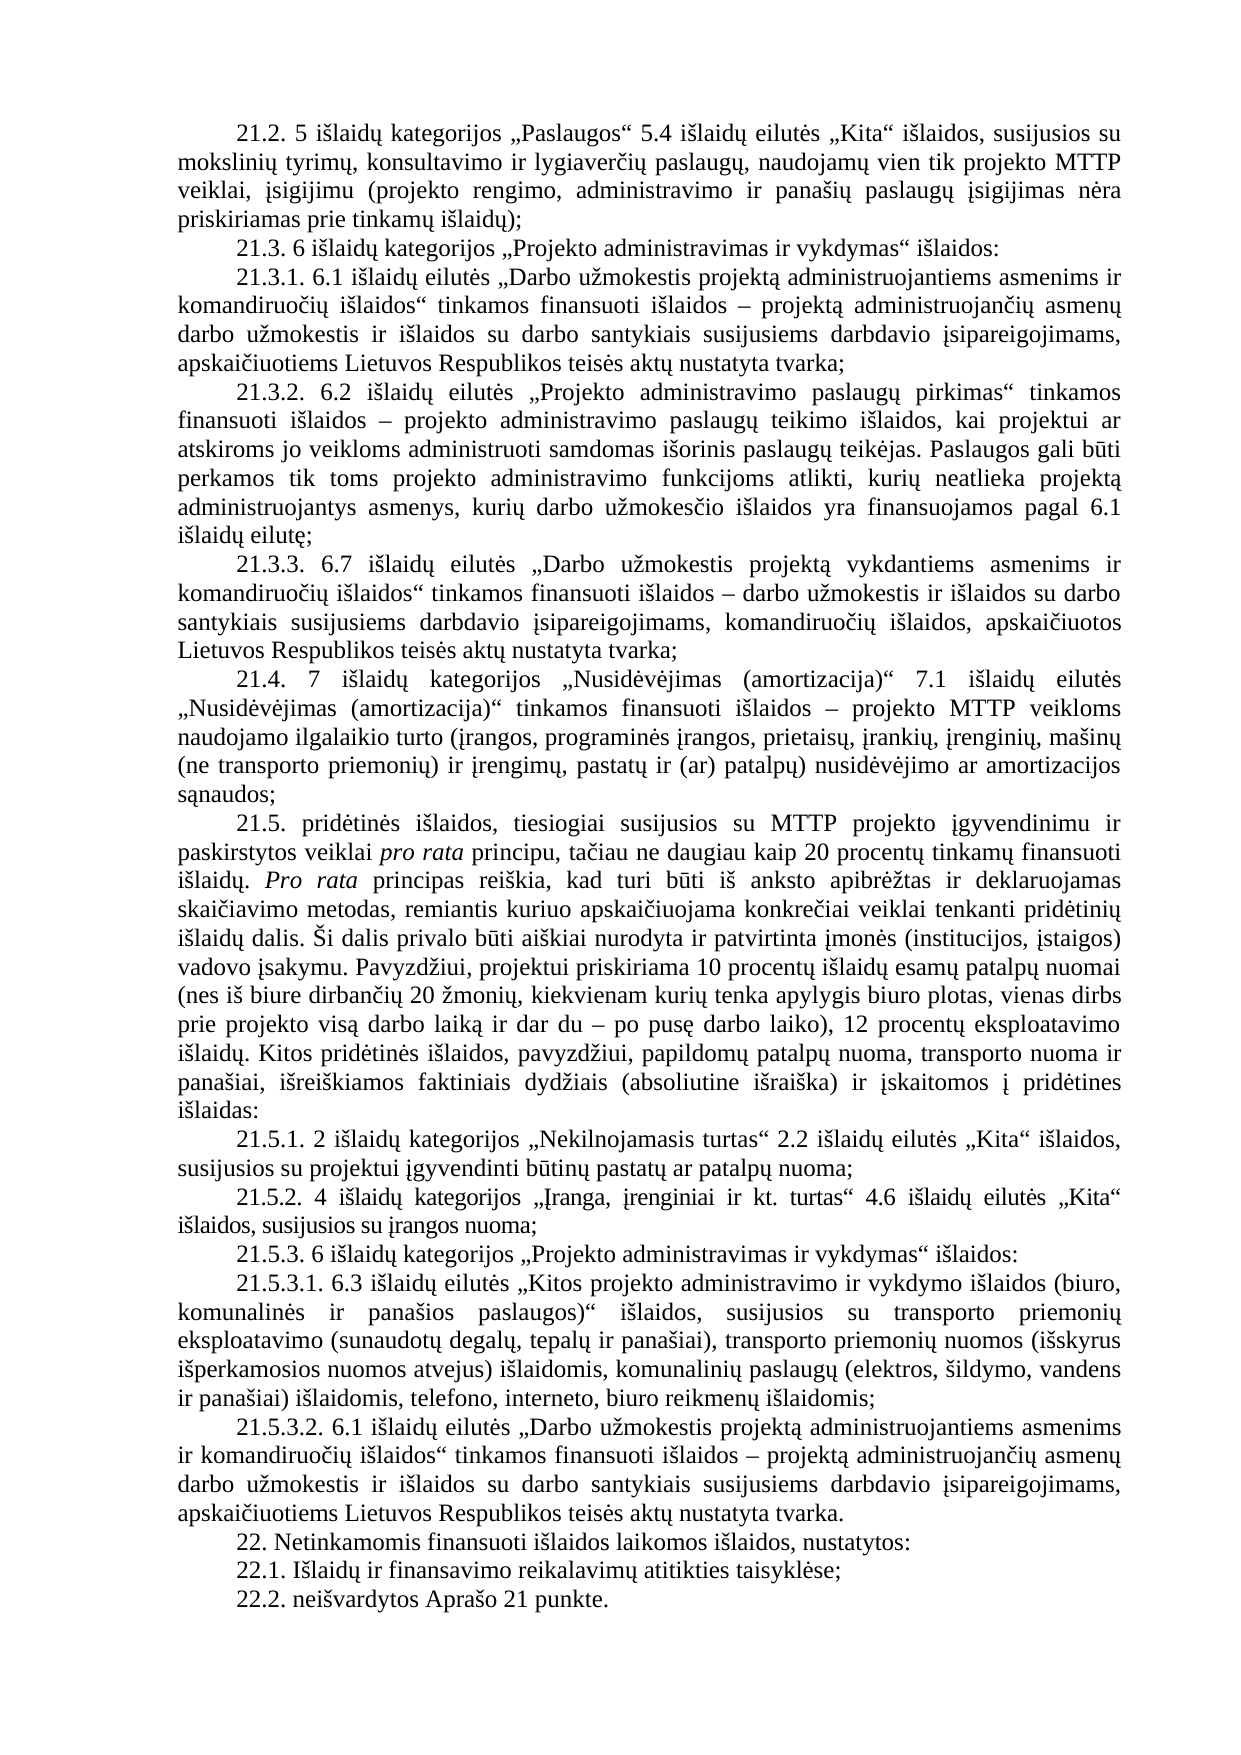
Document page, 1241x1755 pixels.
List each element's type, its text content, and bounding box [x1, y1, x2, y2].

text 21.5.1. 2 išlaidų kategorijos „Nekilnojamasis turtas“ 2.2 išlaidų eilutės „Kita“ išlaidos, susijusios su projektui įgyvendinti būtinų pastatų ar patalpų nuoma; [177, 1124, 1122, 1182]
text 21.5.3.2. 6.1 išlaidų eilutės „Darbo užmokestis projektą administruojantiems asmenims ir komandiruočių išlaidos“ tinkamos finansuoti išlaidos – projektą administruojančių asmenų darbo užmokestis ir išlaidos su darbo santykiais susijusiems darbdavio įsipareigojimams, apskaičiuotiems Lietuvos Respublikos teisės aktų nustatyta tvarka. [177, 1412, 1122, 1527]
text 21.3. 6 išlaidų kategorijos „Projekto administravimas ir vykdymas“ išlaidos: [177, 233, 1122, 262]
text 21.2. 5 išlaidų kategorijos „Paslaugos“ 5.4 išlaidų eilutės „Kita“ išlaidos, susijusios su mokslinių tyrimų, konsultavimo ir lygiaverčių paslaugų, naudojamų vien tik projekto MTTP veiklai, įsigijimu (projekto rengimo, administravimo ir panašių paslaugų įsigijimas nėra priskiriamas prie tinkamų išlaidų); [177, 118, 1122, 233]
text 21.5.3.1. 6.3 išlaidų eilutės „Kitos projekto administravimo ir vykdymo išlaidos (biuro, komunalinės ir panašios paslaugos)“ išlaidos, susijusios su transporto priemonių eksploatavimo (sunaudotų degalų, tepalų ir panašiai), transporto priemonių nuomos (išskyrus išperkamosios nuomos atvejus) išlaidomis, komunalinių paslaugų (elektros, šildymo, vandens ir panašiai) išlaidomis, telefono, interneto, biuro reikmenų išlaidomis; [177, 1268, 1122, 1412]
text 21.3.3. 6.7 išlaidų eilutės „Darbo užmokestis projektą vykdantiems asmenims ir komandiruočių išlaidos“ tinkamos finansuoti išlaidos – darbo užmokestis ir išlaidos su darbo santykiais susijusiems darbdavio įsipareigojimams, komandiruočių išlaidos, apskaičiuotos Lietuvos Respublikos teisės aktų nustatyta tvarka; [177, 549, 1122, 664]
text 21.5. pridėtinės išlaidos, tiesiogiai susijusios su MTTP projekto įgyvendinimu ir paskirstytos veiklai pro rata principu, tačiau ne daugiau kaip 20 procentų tinkamų finansuoti išlaidų. Pro rata principas reiškia, kad turi būti iš anksto apibrėžtas ir deklaruojamas skaičiavimo metodas, remiantis kuriuo apskaičiuojama konkrečiai veiklai tenkanti pridėtinių išlaidų dalis. Ši dalis privalo būti aiškiai nurodyta ir patvirtinta įmonės (institucijos, įstaigos) vadovo įsakymu. Pavyzdžiui, projektui priskiriama 10 procentų išlaidų esamų patalpų nuomai (nes iš biure dirbančių 20 žmonių, kiekvienam kurių tenka apylygis biuro plotas, vienas dirbs prie projekto visą darbo laiką ir dar du – po pusę darbo laiko), 12 procentų eksploatavimo išlaidų. Kitos pridėtinės išlaidos, pavyzdžiui, papildomų patalpų nuoma, transporto nuoma ir panašiai, išreiškiamos faktiniais dydžiais (absoliutine išraiška) ir įskaitomos į pridėtines išlaidas: [177, 808, 1122, 1124]
text 21.5.3. 6 išlaidų kategorijos „Projekto administravimas ir vykdymas“ išlaidos: [177, 1239, 1122, 1268]
text 22.2. neišvardytos Aprašo 21 punkte. [177, 1584, 1122, 1613]
text 22. Netinkamomis finansuoti išlaidos laikomos išlaidos, nustatytos: [177, 1527, 1122, 1556]
text 21.5.2. 4 išlaidų kategorijos „Įranga, įrenginiai ir kt. turtas“ 4.6 išlaidų eilutės „Kita“ išlaidos, susijusios su įrangos nuoma; [177, 1182, 1122, 1239]
text 21.3.2. 6.2 išlaidų eilutės „Projekto administravimo paslaugų pirkimas“ tinkamos finansuoti išlaidos – projekto administravimo paslaugų teikimo išlaidos, kai projektui ar atskiroms jo veikloms administruoti samdomas išorinis paslaugų teikėjas. Paslaugos gali būti perkamos tik toms projekto administravimo funkcijoms atlikti, kurių neatlieka projektą administruojantys asmenys, kurių darbo užmokesčio išlaidos yra finansuojamos pagal 6.1 išlaidų eilutę; [177, 377, 1122, 549]
text 22.1. Išlaidų ir finansavimo reikalavimų atitikties taisyklėse; [177, 1556, 1122, 1584]
text 21.3.1. 6.1 išlaidų eilutės „Darbo užmokestis projektą administruojantiems asmenims ir komandiruočių išlaidos“ tinkamos finansuoti išlaidos – projektą administruojančių asmenų darbo užmokestis ir išlaidos su darbo santykiais susijusiems darbdavio įsipareigojimams, apskaičiuotiems Lietuvos Respublikos teisės aktų nustatyta tvarka; [177, 262, 1122, 377]
text 21.4. 7 išlaidų kategorijos „Nusidėvėjimas (amortizacija)“ 7.1 išlaidų eilutės „Nusidėvėjimas (amortizacija)“ tinkamos finansuoti išlaidos – projekto MTTP veikloms naudojamo ilgalaikio turto (įrangos, programinės įrangos, prietaisų, įrankių, įrenginių, mašinų (ne transporto priemonių) ir įrengimų, pastatų ir (ar) patalpų) nusidėvėjimo ar amortizacijos sąnaudos; [177, 664, 1122, 808]
